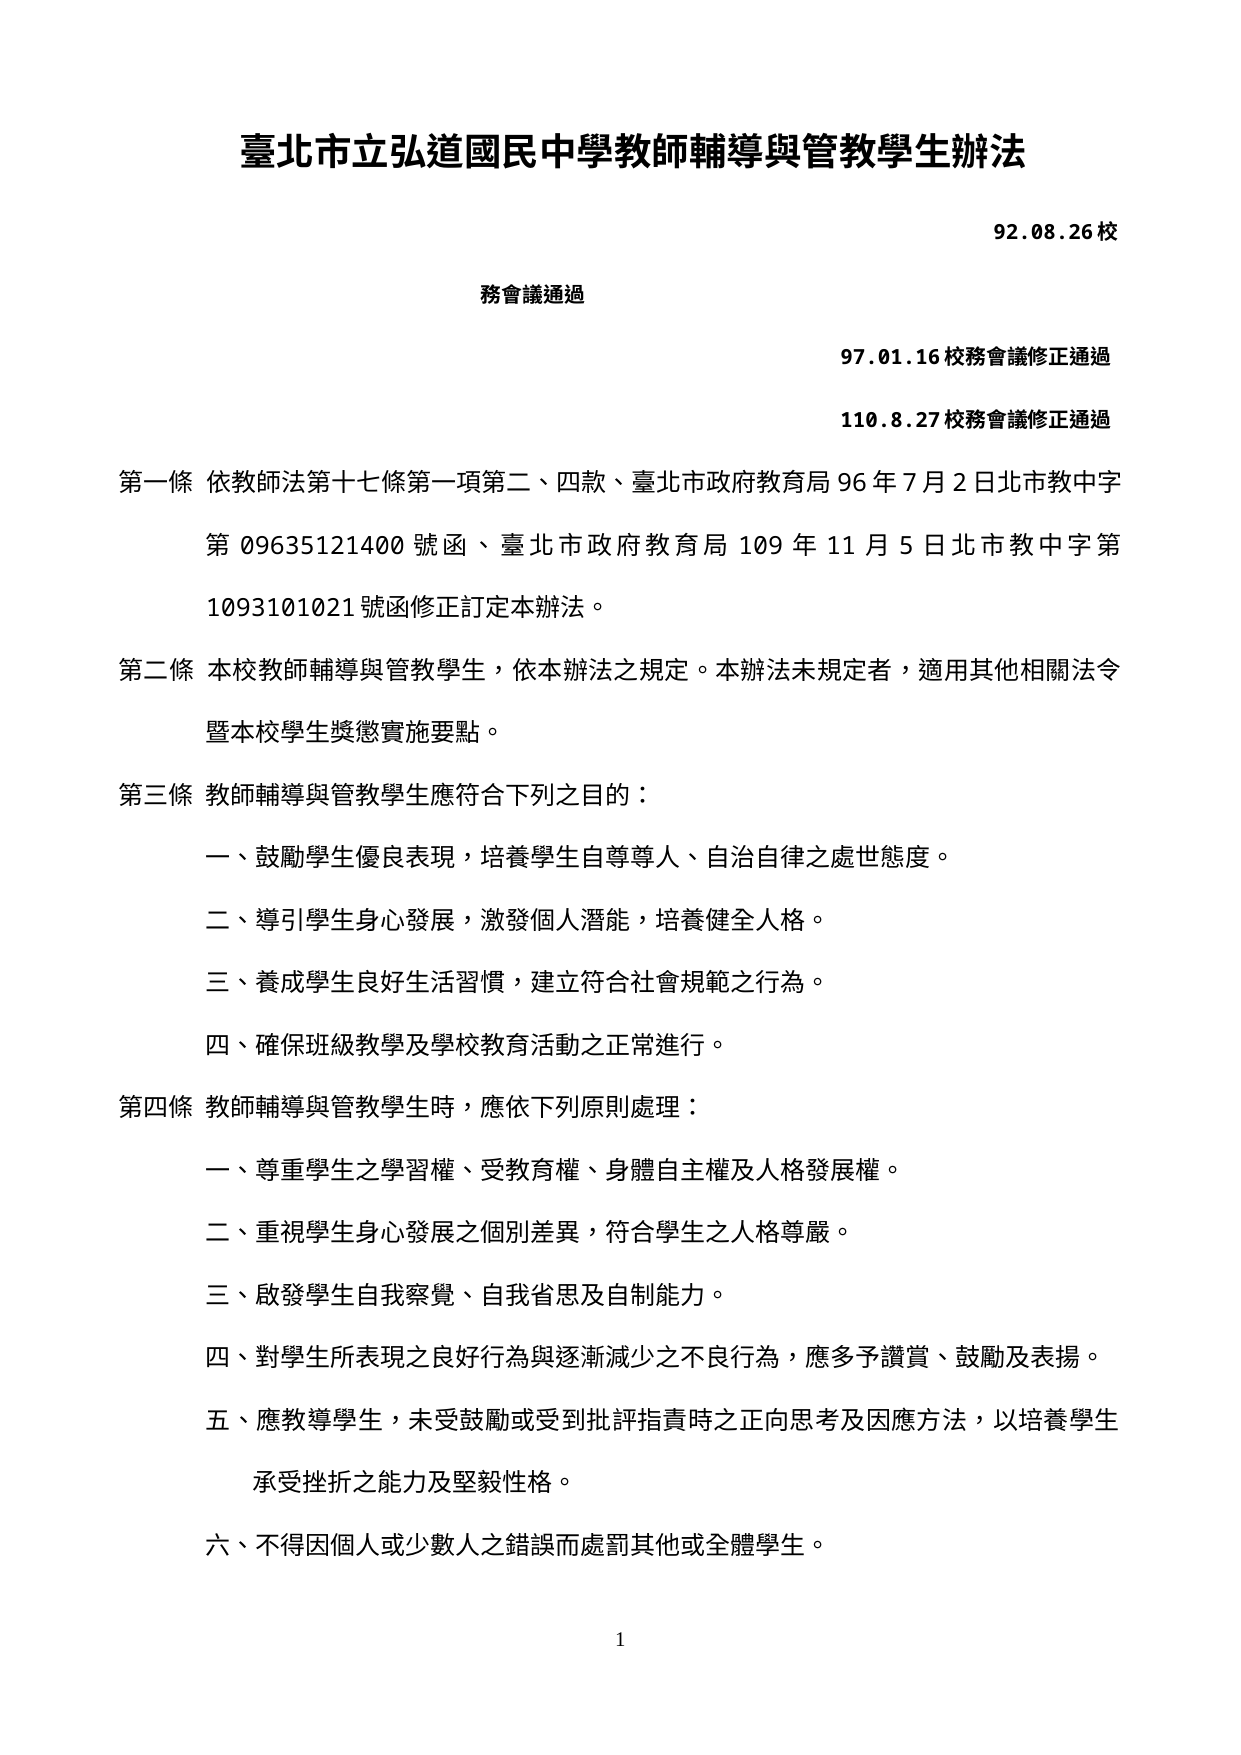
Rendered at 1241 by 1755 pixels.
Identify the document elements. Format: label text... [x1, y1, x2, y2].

text 97.01.16校務會議修正通過 [481, 314, 1122, 377]
text 四、確保班級教學及學校教育活動之正常進行。 [118, 1002, 1122, 1064]
text 92.08.26校務會議通過 [168, 189, 1122, 314]
text 110.8.27校務會議修正通過 [481, 377, 1122, 439]
text 二、導引學生身心發展，激發個人潛能，培養健全人格。 [118, 877, 1122, 939]
text 三、啟發學生自我察覺、自我省思及自制能力。 [118, 1252, 1122, 1314]
text 一、鼓勵學生優良表現，培養學生自尊尊人、自治自律之處世態度。 [118, 814, 1122, 877]
text 第四條 教師輔導與管教學生時，應依下列原則處理： [118, 1064, 1122, 1127]
text 三、養成學生良好生活習慣，建立符合社會規範之行為。 [118, 939, 1122, 1002]
text 二、重視學生身心發展之個別差異，符合學生之人格尊嚴。 [118, 1189, 1122, 1252]
text 第二條 本校教師輔導與管教學生，依本辦法之規定。本辦法未規定者，適用其他相關法令暨本校學生獎懲實施要點。 [118, 627, 1122, 752]
text 六、不得因個人或少數人之錯誤而處罰其他或全體學生。 [118, 1502, 1122, 1564]
text 四、對學生所表現之良好行為與逐漸減少之不良行為，應多予讚賞、鼓勵及表揚。 [118, 1314, 1122, 1377]
text 第三條 教師輔導與管教學生應符合下列之目的： [118, 752, 1122, 814]
text 第一條 依教師法第十七條第一項第二、四款、臺北市政府教育局96年7月2日北市教中字第09635121400號函、臺北市政府教育局109年11月5日北市教中字第1093101021號函修正訂定本辦法。 [118, 439, 1122, 627]
text 五、應教導學生，未受鼓勵或受到批評指責時之正向思考及因應方法，以培養學生承受挫折之能力及堅毅性格。 [205, 1377, 1122, 1502]
text 臺北市立弘道國民中學教師輔導與管教學生辦法 [118, 108, 1122, 170]
text 一、尊重學生之學習權、受教育權、身體自主權及人格發展權。 [118, 1127, 1122, 1189]
